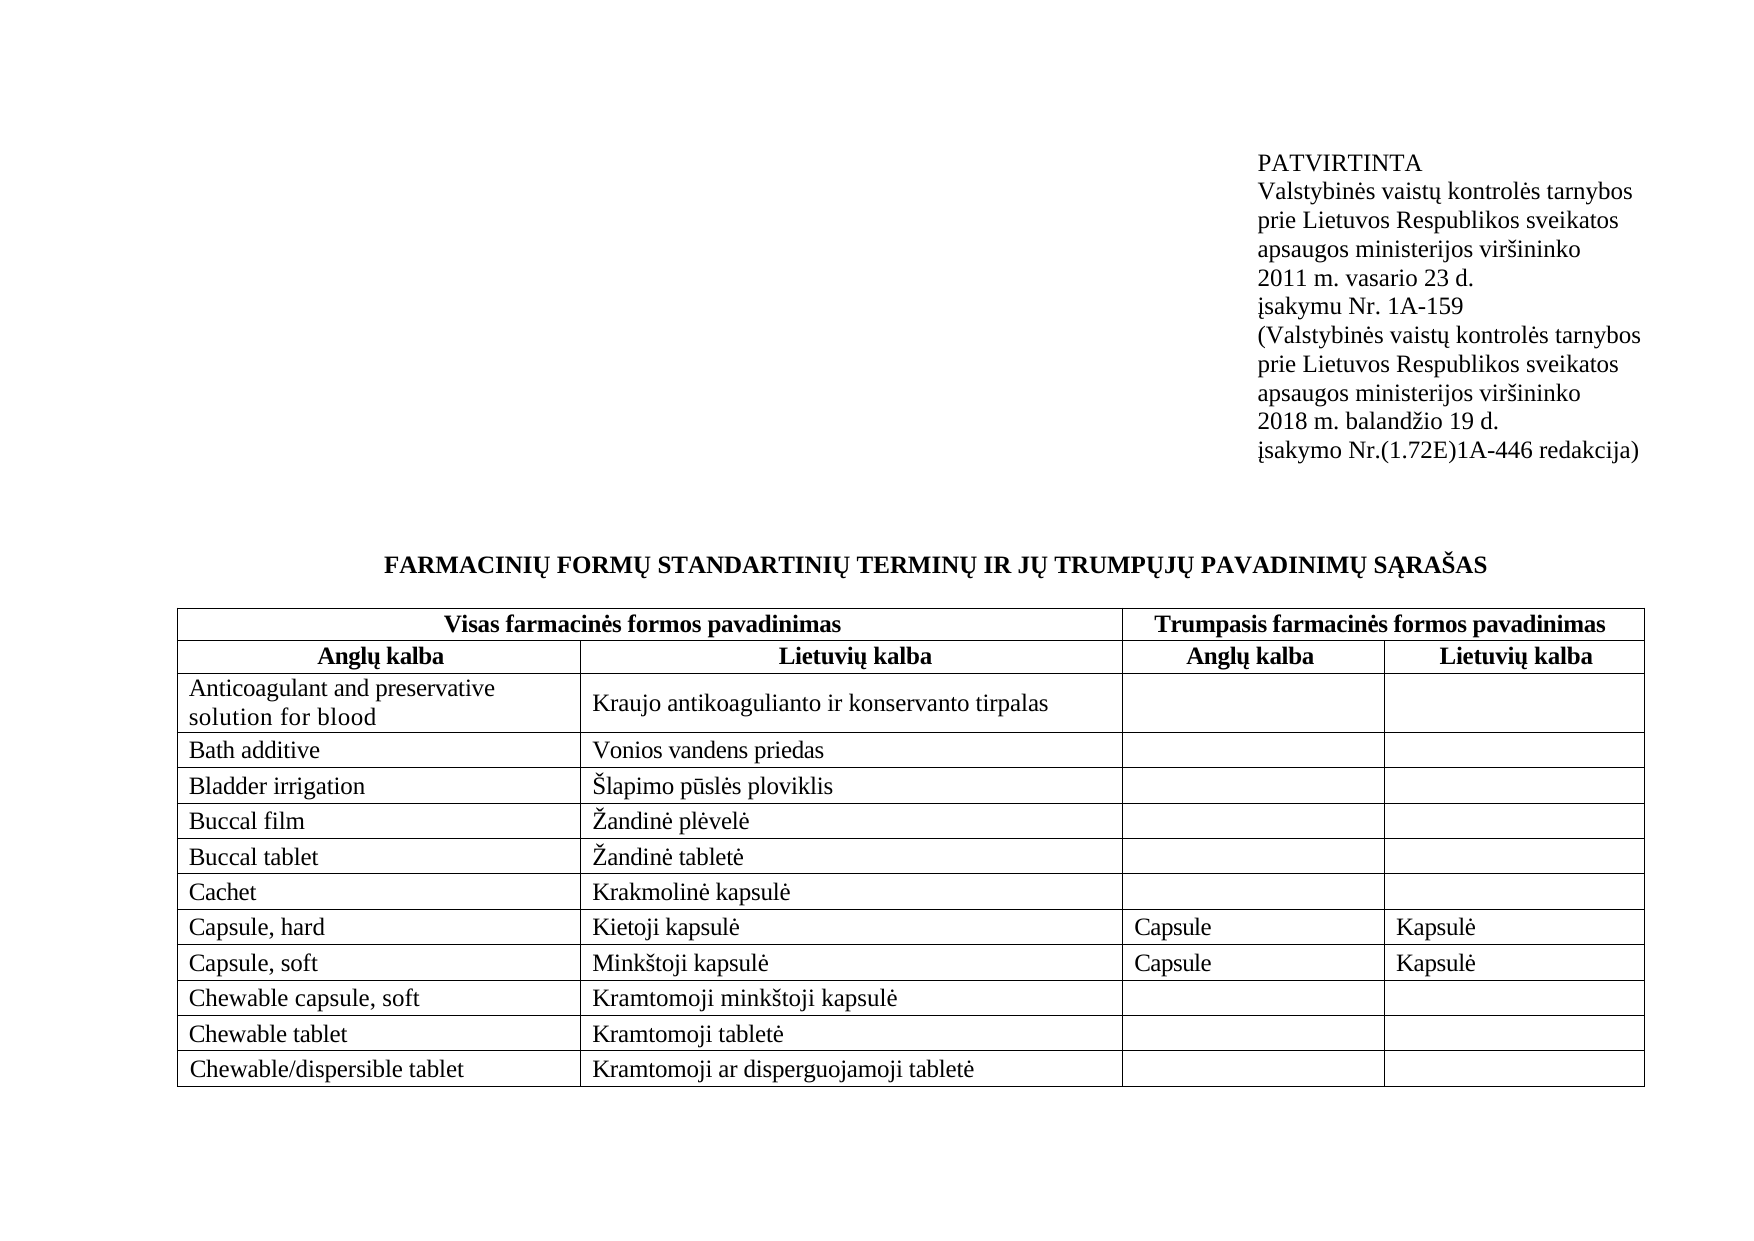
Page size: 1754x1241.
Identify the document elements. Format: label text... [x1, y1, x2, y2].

table_cell Krakmolinė kapsulė [581, 874, 1122, 909]
table_cell Buccal film [178, 804, 580, 838]
text (Valstybinės vaistų kontrolės tarnybos [1257, 320, 1695, 349]
table_cell Capsule [1123, 945, 1384, 979]
text PATVIRTINTA [1257, 148, 1695, 176]
table_cell Anglų kalba [178, 641, 580, 673]
text Valstybinės vaistų kontrolės tarnybos [1257, 176, 1695, 205]
table_cell [1123, 733, 1384, 767]
table_cell Lietuvių kalba [581, 641, 1122, 673]
table_cell Kapsulė [1385, 945, 1644, 979]
table_cell Žandinė tabletė [581, 839, 1122, 873]
table_cell Anglų kalba [1123, 641, 1384, 673]
table_cell Minkštoji kapsulė [581, 945, 1122, 979]
table_cell [1123, 804, 1384, 838]
text 2011 m. vasario 23 d. [1257, 263, 1695, 291]
table_cell [1385, 804, 1644, 838]
table_cell [1385, 733, 1644, 767]
table_cell Žandinė plėvelė [581, 804, 1122, 838]
text 2018 m. balandžio 19 d. [1257, 406, 1695, 435]
table_header Visas farmacinės formos pavadinimas [178, 609, 1122, 640]
table_cell Kramtomoji minkštoji kapsulė [581, 981, 1122, 1015]
table_cell [1123, 874, 1384, 909]
table_cell Bath additive [178, 733, 580, 767]
table_cell Kapsulė [1385, 910, 1644, 944]
table_cell Kraujo antikoagulianto ir konservanto tirpalas [581, 674, 1122, 732]
table_cell [1385, 674, 1644, 732]
table_cell Šlapimo pūslės ploviklis [581, 768, 1122, 802]
table_cell Capsule, hard [178, 910, 580, 944]
table_cell [1385, 768, 1644, 802]
text įsakymu Nr. 1A-159 [1257, 291, 1695, 320]
table_cell Chewable capsule, soft [178, 981, 580, 1015]
table_cell [1385, 1051, 1644, 1086]
table_cell Lietuvių kalba [1385, 641, 1644, 673]
table_cell [1123, 1051, 1384, 1086]
table_cell [1123, 1016, 1384, 1050]
table_cell [1385, 839, 1644, 873]
table_cell Capsule, soft [178, 945, 580, 979]
table_cell Kietoji kapsulė [581, 910, 1122, 944]
text įsakymo Nr.(1.72E)1A-446 redakcija) [1257, 435, 1695, 464]
text prie Lietuvos Respublikos sveikatos [1257, 349, 1695, 378]
table_cell Buccal tablet [178, 839, 580, 873]
table_cell Kramtomoji ar disperguojamoji tabletė [581, 1051, 1122, 1086]
table_cell [1123, 839, 1384, 873]
table_cell Capsule [1123, 910, 1384, 944]
text prie Lietuvos Respublikos sveikatos [1257, 205, 1695, 234]
table_cell [1385, 1016, 1644, 1050]
text apsaugos ministerijos viršininko [1257, 234, 1695, 263]
table_cell Bladder irrigation [178, 768, 580, 802]
table_cell [1385, 874, 1644, 909]
table_cell [1123, 674, 1384, 732]
text apsaugos ministerijos viršininko [1257, 378, 1695, 406]
text FARMACINIŲ FORMŲ STANDARTINIŲ TERMINŲ IR JŲ TRUMPŲJŲ PAVADINIMŲ SĄRAŠAS [177, 550, 1695, 579]
table_cell [1385, 981, 1644, 1015]
table_cell [1123, 981, 1384, 1015]
table_cell [1123, 768, 1384, 802]
table_cell Chewable/dispersible tablet [178, 1051, 580, 1086]
table_cell Chewable tablet [178, 1016, 580, 1050]
table_cell Vonios vandens priedas [581, 733, 1122, 767]
table_cell Cachet [178, 874, 580, 909]
table_cell Kramtomoji tabletė [581, 1016, 1122, 1050]
table_header Trumpasis farmacinės formos pavadinimas [1123, 609, 1644, 640]
